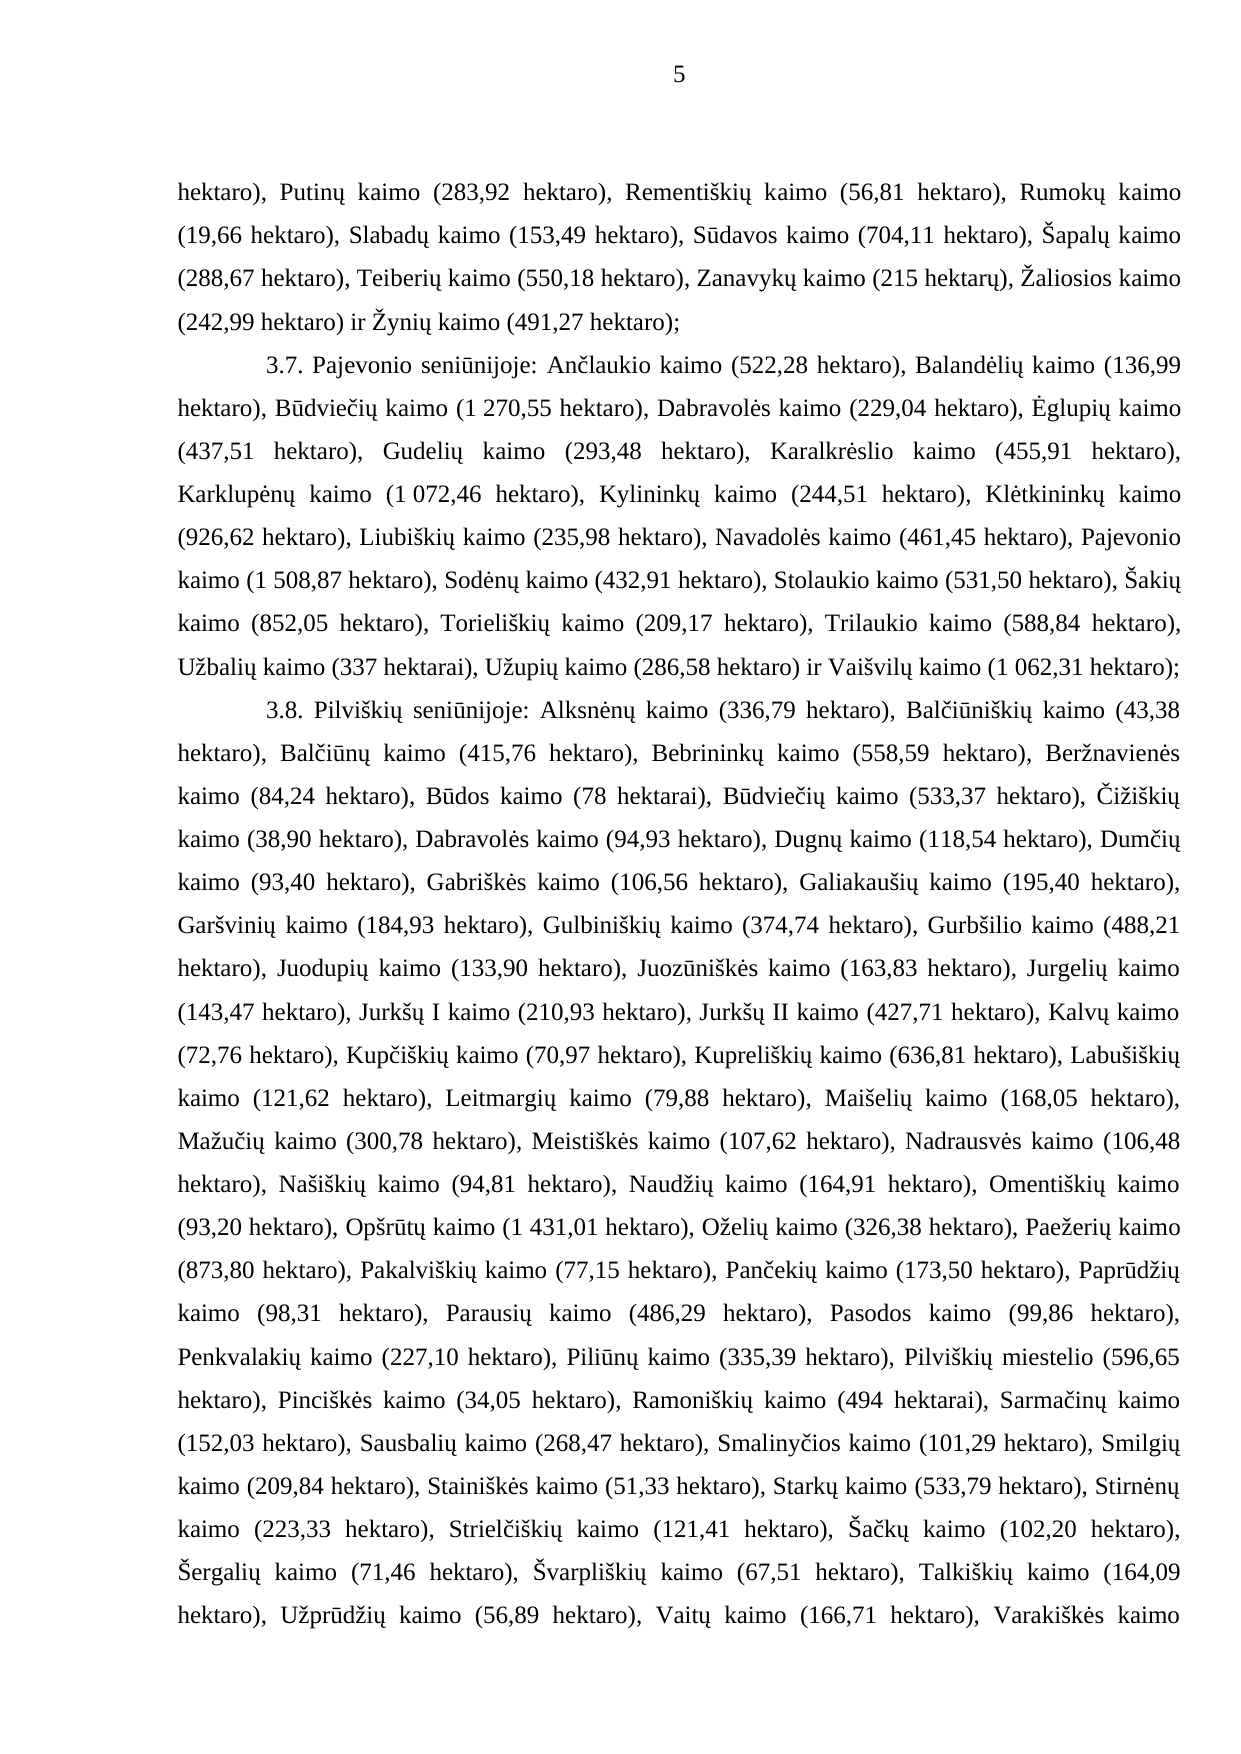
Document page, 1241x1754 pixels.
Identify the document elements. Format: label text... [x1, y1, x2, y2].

text 3.8. Pilviškių seniūnijoje: Alksnėnų kaimo (336,79 hektaro), Balčiūniškių kaimo (43,38 hektaro), Balčiūnų kaimo (415,76 hektaro), Bebrininkų kaimo (558,59 hektaro), Beržnavienės kaimo (84,24 hektaro), Būdos kaimo (78 hektarai), Būdviečių kaimo (533,37 hektaro), Čižiškių kaimo (38,90 hektaro), Dabravolės kaimo (94,93 hektaro), Dugnų kaimo (118,54 hektaro), Dumčių kaimo (93,40 hektaro), Gabriškės kaimo (106,56 hektaro), Galiakaušių kaimo (195,40 hektaro), Garšvinių kaimo (184,93 hektaro), Gulbiniškių kaimo (374,74 hektaro), Gurbšilio kaimo (488,21 hektaro), Juodupių kaimo (133,90 hektaro), Juozūniškės kaimo (163,83 hektaro), Jurgelių kaimo (143,47 hektaro), Jurkšų I kaimo (210,93 hektaro), Jurkšų II kaimo (427,71 hektaro), Kalvų kaimo (72,76 hektaro), Kupčiškių kaimo (70,97 hektaro), Kupreliškių kaimo (636,81 hektaro), Labušiškių kaimo (121,62 hektaro), Leitmargių kaimo (79,88 hektaro), Maišelių kaimo (168,05 hektaro), Mažučių kaimo (300,78 hektaro), Meistiškės kaimo (107,62 hektaro), Nadrausvės kaimo (106,48 hektaro), Našiškių kaimo (94,81 hektaro), Naudžių kaimo (164,91 hektaro), Omentiškių kaimo (93,20 hektaro), Opšrūtų kaimo (1 431,01 hektaro), Oželių kaimo (326,38 hektaro), Paežerių kaimo (873,80 hektaro), Pakalviškių kaimo (77,15 hektaro), Pančekių kaimo (173,50 hektaro), Paprūdžių kaimo (98,31 hektaro), Parausių kaimo (486,29 hektaro), Pasodos kaimo (99,86 hektaro), Penkvalakių kaimo (227,10 hektaro), Piliūnų kaimo (335,39 hektaro), Pilviškių miestelio (596,65 hektaro), Pinciškės kaimo (34,05 hektaro), Ramoniškių kaimo (494 hektarai), Sarmačinų kaimo (152,03 hektaro), Sausbalių kaimo (268,47 hektaro), Smalinyčios kaimo (101,29 hektaro), Smilgių kaimo (209,84 hektaro), Stainiškės kaimo (51,33 hektaro), Starkų kaimo (533,79 hektaro), Stirnėnų kaimo (223,33 hektaro), Strielčiškių kaimo (121,41 hektaro), Šačkų kaimo (102,20 hektaro), Šergalių kaimo (71,46 hektaro), Švarpliškių kaimo (67,51 hektaro), Talkiškių kaimo (164,09 hektaro), Užprūdžių kaimo (56,89 hektaro), Vaitų kaimo (166,71 hektaro), Varakiškės kaimo [177, 695, 1181, 1629]
text 3.7. Pajevonio seniūnijoje: Ančlaukio kaimo (522,28 hektaro), Balandėlių kaimo (136,99 hektaro), Būdviečių kaimo (1 270,55 hektaro), Dabravolės kaimo (229,04 hektaro), Ėglupių kaimo (437,51 hektaro), Gudelių kaimo (293,48 hektaro), Karalkrėslio kaimo (455,91 hektaro), Karklupėnų kaimo (1 072,46 hektaro), Kylininkų kaimo (244,51 hektaro), Klėtkininkų kaimo (926,62 hektaro), Liubiškių kaimo (235,98 hektaro), Navadolės kaimo (461,45 hektaro), Pajevonio kaimo (1 508,87 hektaro), Sodėnų kaimo (432,91 hektaro), Stolaukio kaimo (531,50 hektaro), Šakių kaimo (852,05 hektaro), Torieliškių kaimo (209,17 hektaro), Trilaukio kaimo (588,84 hektaro), Užbalių kaimo (337 hektarai), Užupių kaimo (286,58 hektaro) ir Vaišvilų kaimo (1 062,31 hektaro); [177, 350, 1181, 680]
text hektaro), Putinų kaimo (283,92 hektaro), Rementiškių kaimo (56,81 hektaro), Rumokų kaimo (19,66 hektaro), Slabadų kaimo (153,49 hektaro), Sūdavos kaimo (704,11 hektaro), Šapalų kaimo (288,67 hektaro), Teiberių kaimo (550,18 hektaro), Zanavykų kaimo (215 hektarų), Žaliosios kaimo (242,99 hektaro) ir Žynių kaimo (491,27 hektaro); [177, 177, 1181, 335]
